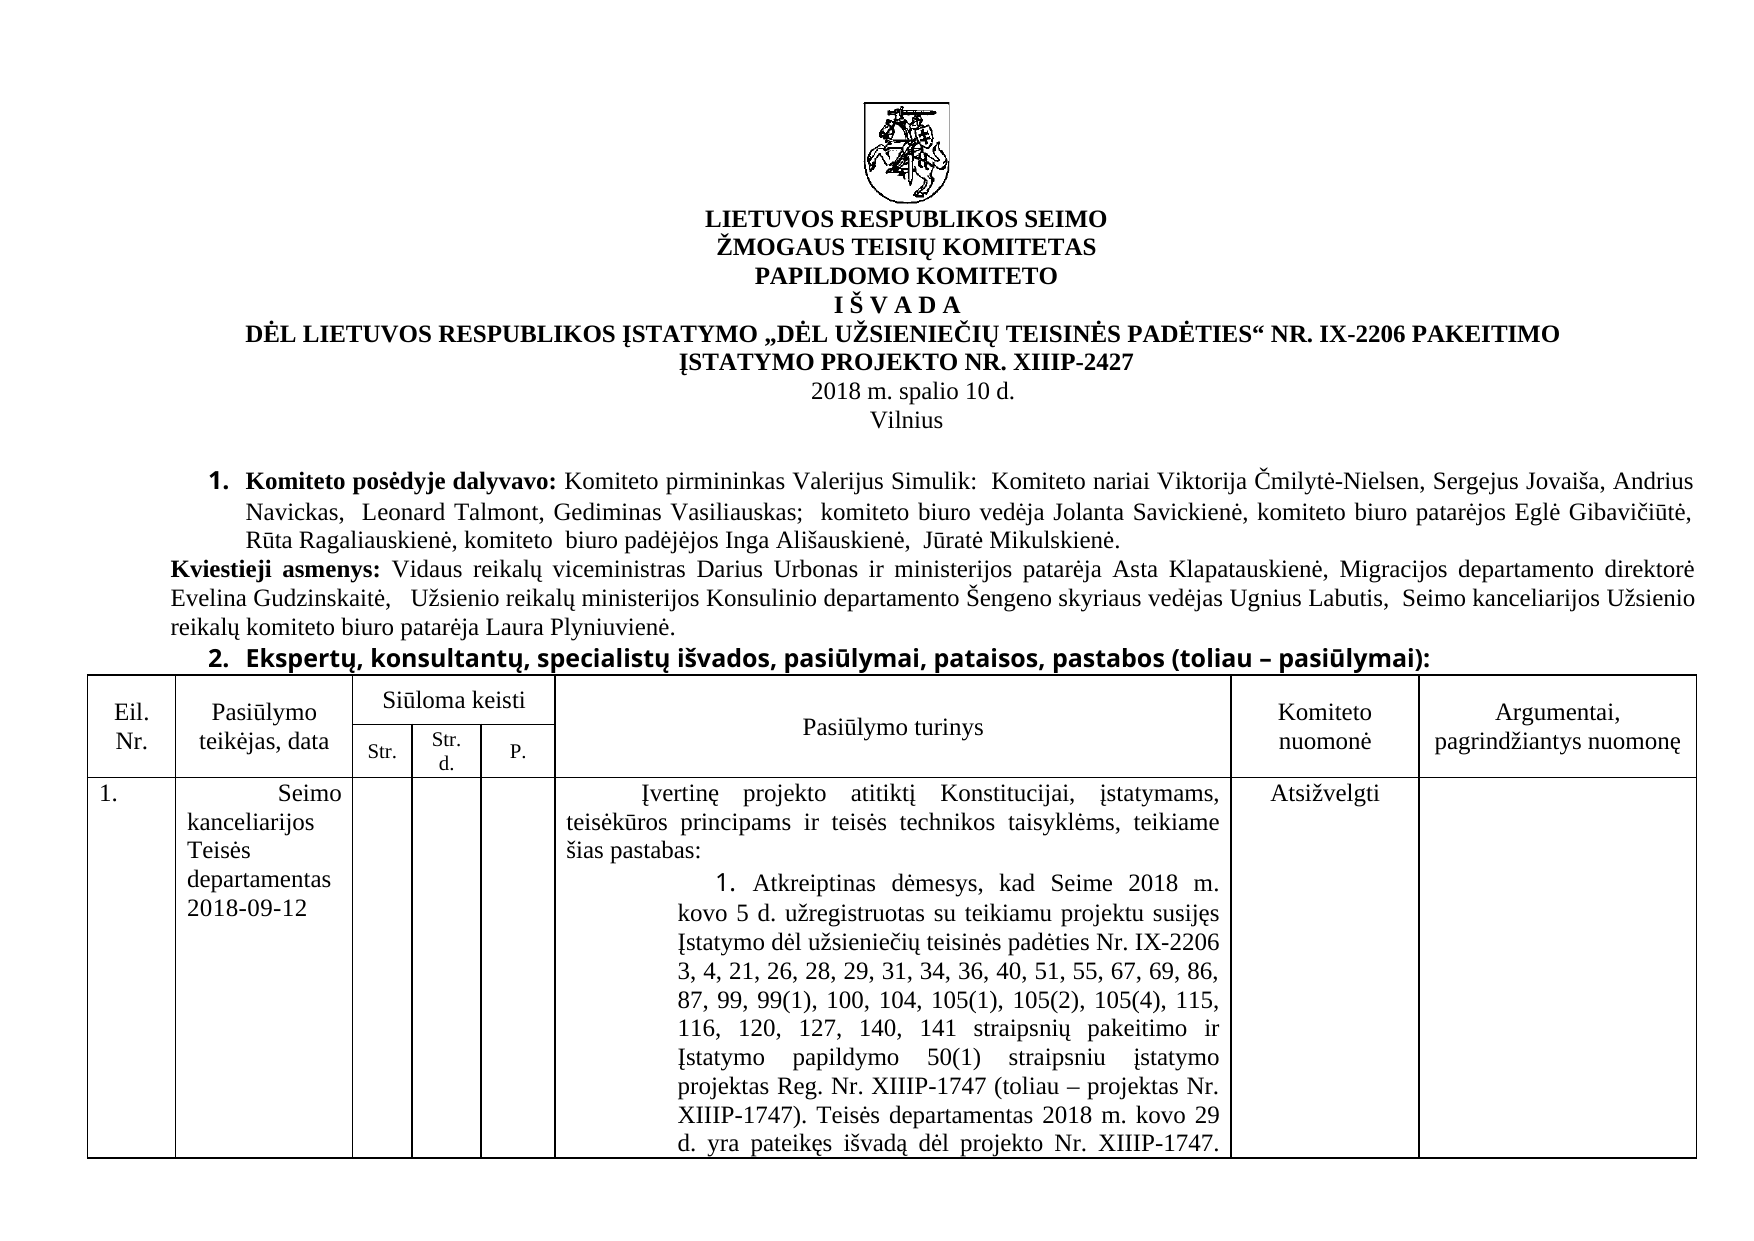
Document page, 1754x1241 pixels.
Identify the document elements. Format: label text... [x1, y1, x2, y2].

list Ekspertų, konsultantų, specialistų išvados, pasiūlymai, pataisos, pastabos (toliau – pasiūlymai): [208, 640, 1694, 674]
list Komiteto posėdyje dalyvavo: Komiteto pirmininkas Valerijus Simulik: Komiteto nariai Viktorija Čmilytė-Nielsen, Sergejus Jovaiša, Andrius Navickas, Leonard Talmont, Gediminas Vasiliauskas; komiteto biuro vedėja Jolanta Savickienė, komiteto biuro patarėjos Eglė Gibavičiūtė, Rūta Ragaliauskienė, komiteto biuro padėjėjos Inga Ališauskienė, Jūratė Mikulskienė. [208, 462, 1694, 554]
table_header Pasiūlymo turinys [556, 676, 1230, 777]
text Kviestieji asmenys: Vidaus reikalų viceministras Darius Urbonas ir ministerijos patarėja Asta Klapatauskienė, Migracijos departamento direktorė Evelina Gudzinskaitė, Užsienio reikalų ministerijos Konsulinio departamento Šengeno skyriaus vedėjas Ugnius Labutis, Seimo kanceliarijos Užsienio reikalų komiteto biuro patarėja Laura Plyniuvienė. [170, 554, 1697, 640]
table_header Eil. Nr. [88, 676, 175, 777]
text 2018 m. spalio 10 d. [118, 376, 1694, 405]
table_cell Str. d. [413, 725, 480, 777]
table_header Siūloma keisti [353, 676, 554, 723]
table_cell Str. [353, 725, 411, 777]
table_cell [413, 778, 480, 1157]
subtitle I Š V A D A [118, 290, 1694, 319]
table_header Argumentai, pagrindžiantys nuomonę [1420, 676, 1696, 777]
table_cell Atsižvelgti [1232, 778, 1418, 1157]
table_cell [353, 778, 411, 1157]
table_header Pasiūlymo teikėjas, data [176, 676, 352, 777]
text žmogaus teisių komitetas [118, 232, 1694, 261]
text Vilnius [118, 405, 1694, 434]
table_cell Seimo kanceliarijos Teisės departamentas 2018-09-12 [176, 778, 352, 1157]
table_cell 1. [88, 778, 175, 1157]
table_header Komiteto nuomonė [1232, 676, 1418, 777]
text DĖL LIETUVOS RESPUBLIKOS ĮSTATYMO „DĖL UŽSIENIEČIŲ TEISINĖS PADĖTIES“ NR. IX-2206 PAKEITIMO [118, 319, 1694, 347]
table_cell P. [482, 725, 554, 777]
subtitle PAPILDOMO KOMITETO [118, 261, 1694, 290]
text LIETUVOS RESPUBLIKOS SEIMO [118, 204, 1694, 232]
table_cell [1420, 778, 1696, 1157]
table_cell [482, 778, 554, 1157]
text ĮSTATYMO PROJEKTO Nr. XIIIP-2427 [118, 347, 1694, 376]
table_cell Įvertinę projekto atitiktį Konstitucijai, įstatymams, teisėkūros principams ir teisės technikos taisyklėms, teikiame šias pastabas: Atkreiptinas dėmesys, kad Seime 2018 m. kovo 5 d. užregistruotas su teikiamu projektu susijęs Įstatymo dėl užsieniečių teisinės padėties Nr. IX-2206 3, 4, 21, 26, 28, 29, 31, 34, 36, 40, 51, 55, 67, 69, 86, 87, 99, 99(1), 100, 104, 105(1), 105(2), 105(4), 115, 116, 120, 127, 140, 141 straipsnių pakeitimo ir Įstatymo papildymo 50(1) straipsniu įstatymo projektas Reg. Nr. XIIIP-1747 (toliau – projektas Nr. XIIIP-1747). Teisės departamentas 2018 m. kovo 29 d. yra pateikęs išvadą dėl projekto Nr. XIIIP-1747. [556, 778, 1230, 1157]
